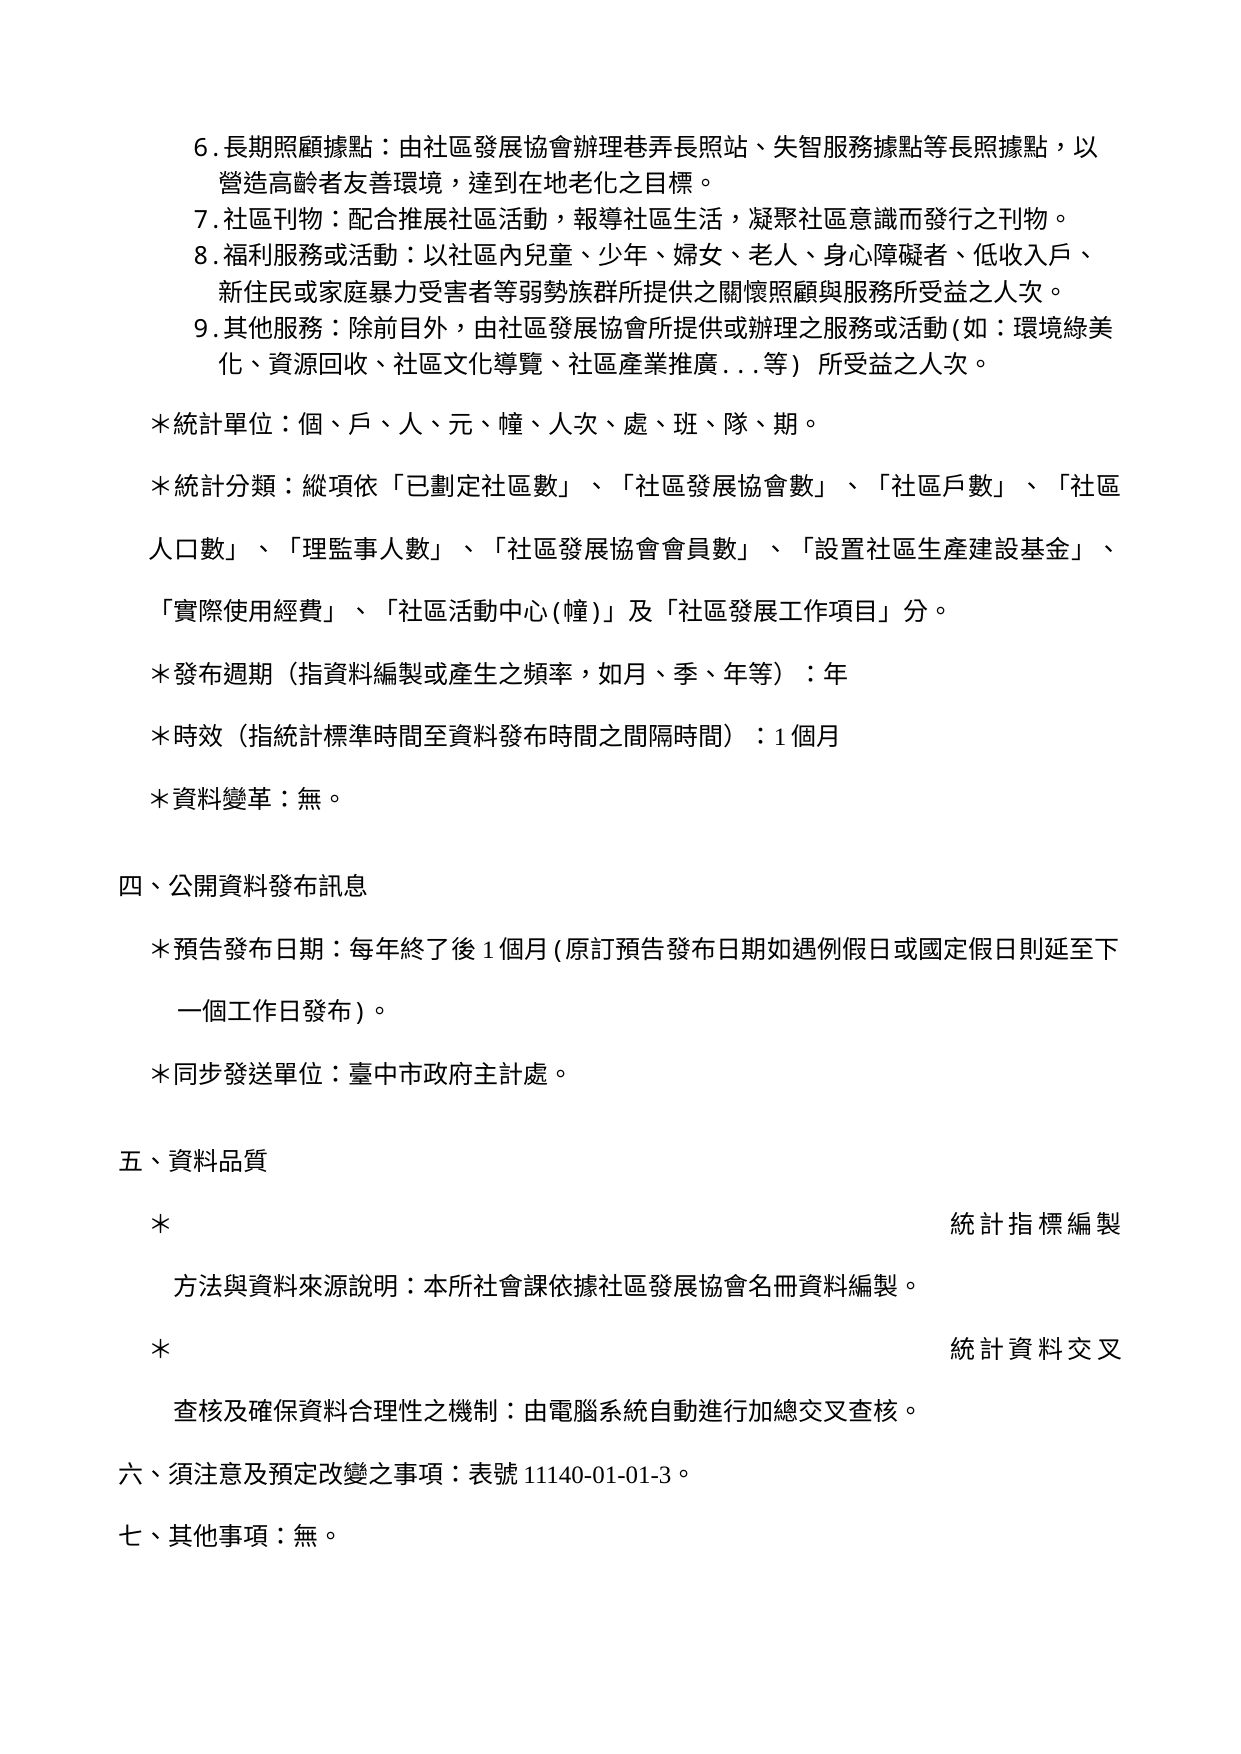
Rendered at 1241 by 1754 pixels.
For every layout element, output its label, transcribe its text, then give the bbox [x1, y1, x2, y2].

list 統計資料交叉查核及確保資料合理性之機制：由電腦系統自動進行加總交叉查核。 [149, 1306, 1122, 1431]
text ＊資料變革：無。 [118, 756, 1122, 818]
text 8.福利服務或活動：以社區內兒童、少年、婦女、老人、身心障礙者、低收入戶、新住民或家庭暴力受害者等弱勢族群所提供之關懷照顧與服務所受益之人次。 [193, 236, 1122, 308]
text 七、其他事項：無。 [118, 1493, 1122, 1556]
text ＊時效（指統計標準時間至資料發布時間之間隔時間）：1個月 [149, 693, 1122, 756]
text 五、資料品質 [118, 1118, 1122, 1181]
list 統計指標編製方法與資料來源說明：本所社會課依據社區發展協會名冊資料編製。 [149, 1181, 1122, 1306]
text ＊同步發送單位：臺中市政府主計處。 [149, 1031, 1122, 1093]
text 9.其他服務：除前目外，由社區發展協會所提供或辦理之服務或活動(如：環境綠美化、資源回收、社區文化導覽、社區產業推廣...等) 所受益之人次。 [193, 308, 1122, 381]
text 六、須注意及預定改變之事項：表號11140-01-01-3。 [118, 1431, 1122, 1493]
text ＊預告發布日期：每年終了後1個月(原訂預告發布日期如遇例假日或國定假日則延至下一個工作日發布)。 [148, 906, 1122, 1031]
text ＊發布週期（指資料編製或產生之頻率，如月、季、年等）：年 [149, 631, 1122, 693]
text ＊統計分類：縱項依「已劃定社區數」、「社區發展協會數」、「社區戶數」、「社區人口數」、「理監事人數」、「社區發展協會會員數」、「設置社區生產建設基金」、「實際使用經費」、「社區活動中心(幢)」及「社區發展工作項目」分。 [149, 443, 1122, 631]
text 6.長期照顧據點：由社區發展協會辦理巷弄長照站、失智服務據點等長照據點，以營造高齡者友善環境，達到在地老化之目標。 [193, 127, 1122, 199]
text 7.社區刊物：配合推展社區活動，報導社區生活，凝聚社區意識而發行之刊物。 [193, 199, 1122, 236]
text ＊統計單位：個、戶、人、元、幢、人次、處、班、隊、期。 [149, 381, 1122, 443]
text 四、公開資料發布訊息 [118, 843, 1122, 906]
